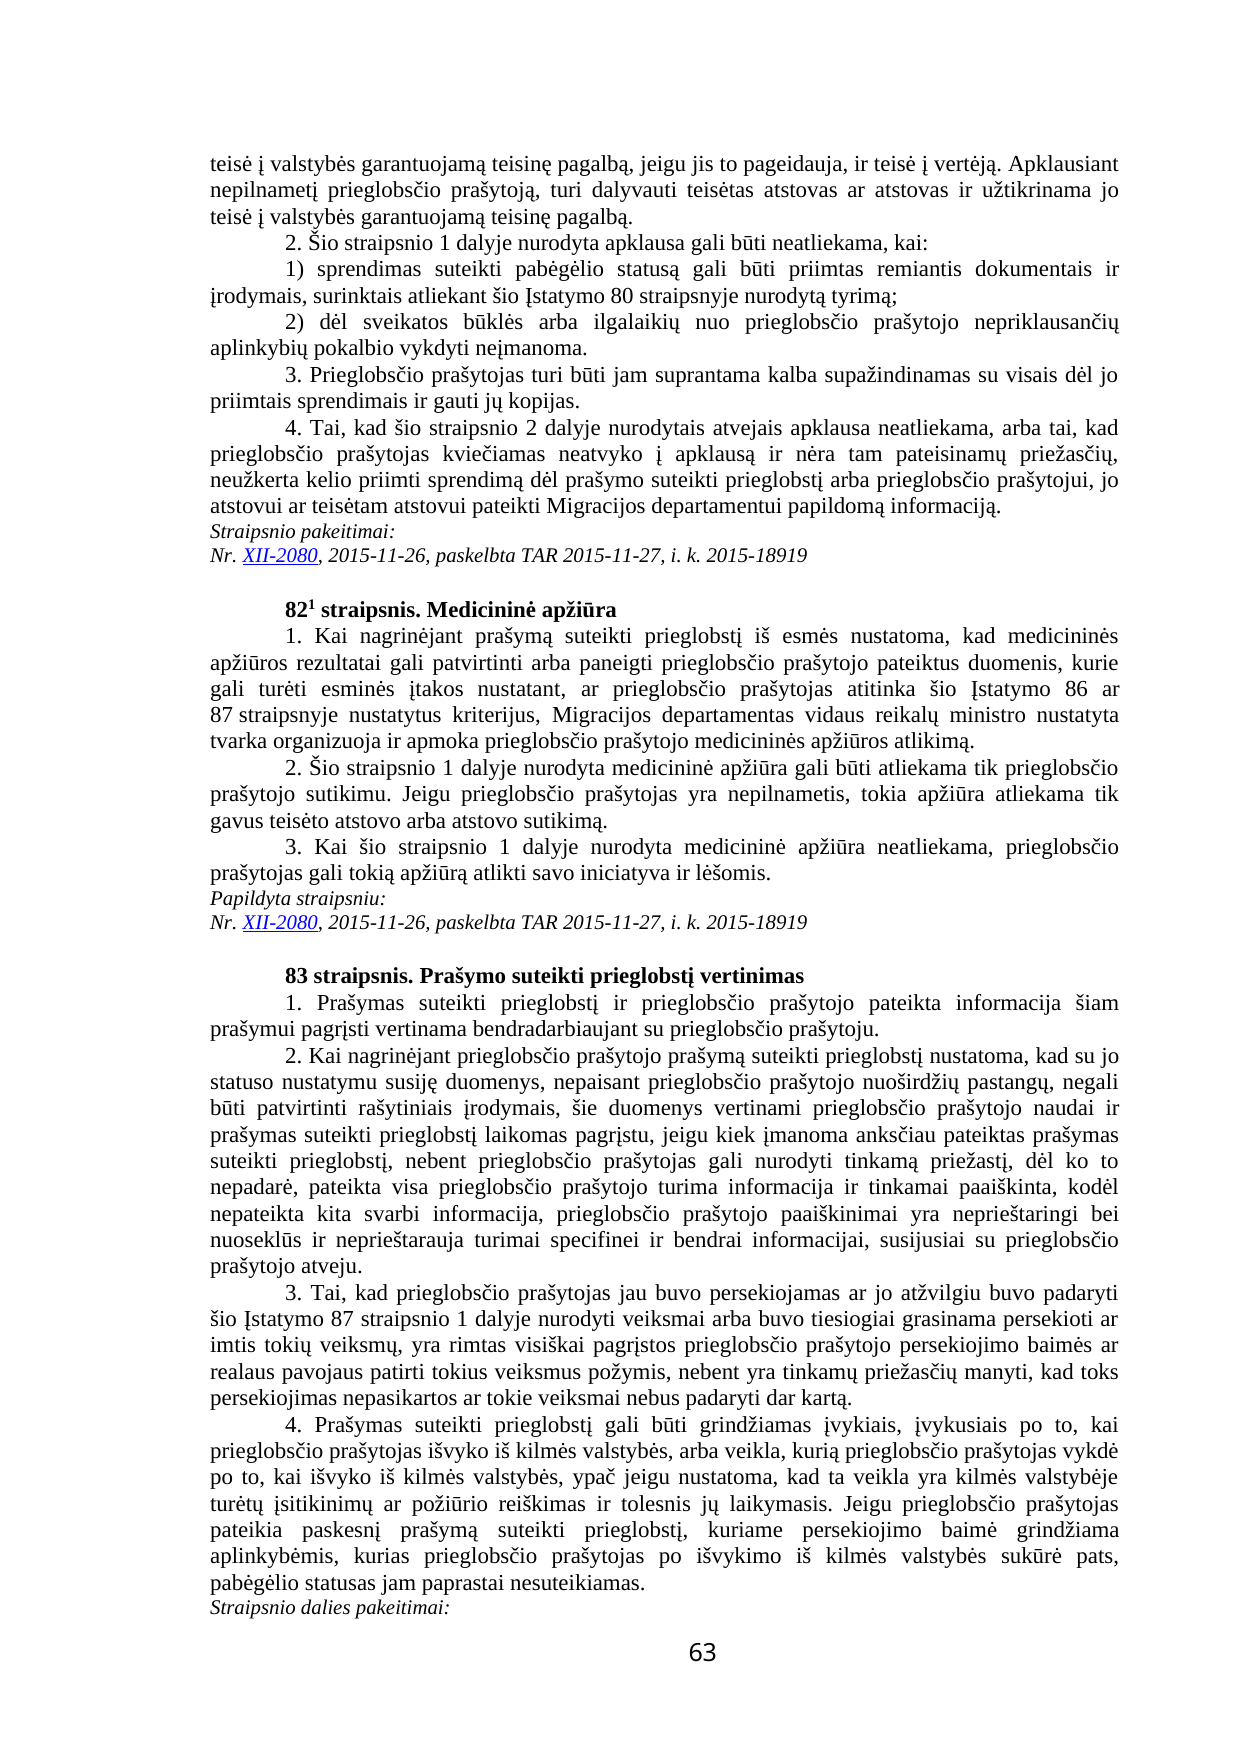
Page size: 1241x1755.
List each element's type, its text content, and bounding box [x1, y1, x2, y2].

text 1. Prašymas suteikti prieglobstį ir prieglobsčio prašytojo pateikta informacija šiam prašymui pagrįsti vertinama bendradarbiaujant su prieglobsčio prašytoju. [210, 989, 1120, 1042]
text 83 straipsnis. Prašymo suteikti prieglobstį vertinimas [210, 963, 1120, 989]
text 4. Prašymas suteikti prieglobstį gali būti grindžiamas įvykiais, įvykusiais po to, kai prieglobsčio prašytojas išvyko iš kilmės valstybės, arba veikla, kurią prieglobsčio prašytojas vykdė po to, kai išvyko iš kilmės valstybės, ypač jeigu nustatoma, kad ta veikla yra kilmės valstybėje turėtų įsitikinimų ar požiūrio reiškimas ir tolesnis jų laikymasis. Jeigu prieglobsčio prašytojas pateikia paskesnį prašymą suteikti prieglobstį, kuriame persekiojimo baimė grindžiama aplinkybėmis, kurias prieglobsčio prašytojas po išvykimo iš kilmės valstybės sukūrė pats, pabėgėlio statusas jam paprastai nesuteikiamas. [210, 1411, 1120, 1595]
text 3. Prieglobsčio prašytojas turi būti jam suprantama kalba supažindinamas su visais dėl jo priimtais sprendimais ir gauti jų kopijas. [210, 361, 1120, 413]
text 4. Tai, kad šio straipsnio 2 dalyje nurodytais atvejais apklausa neatliekama, arba tai, kad prieglobsčio prašytojas kviečiamas neatvyko į apklausą ir nėra tam pateisinamų priežasčių, neužkerta kelio priimti sprendimą dėl prašymo suteikti prieglobstį arba prieglobsčio prašytojui, jo atstovui ar teisėtam atstovui pateikti Migracijos departamentui papildomą informaciją. [210, 413, 1120, 519]
text 2) dėl sveikatos būklės arba ilgalaikių nuo prieglobsčio prašytojo nepriklausančių aplinkybių pokalbio vykdyti neįmanoma. [210, 308, 1120, 361]
text Nr. XII-2080, 2015-11-26, paskelbta TAR 2015-11-27, i. k. 2015-18919 [210, 543, 1120, 567]
text 1. Kai nagrinėjant prašymą suteikti prieglobstį iš esmės nustatoma, kad medicininės apžiūros rezultatai gali patvirtinti arba paneigti prieglobsčio prašytojo pateiktus duomenis, kurie gali turėti esminės įtakos nustatant, ar prieglobsčio prašytojas atitinka šio Įstatymo 86 ar 87 straipsnyje nustatytus kriterijus, Migracijos departamentas vidaus reikalų ministro nustatyta tvarka organizuoja ir apmoka prieglobsčio prašytojo medicininės apžiūros atlikimą. [210, 622, 1120, 754]
text teisė į valstybės garantuojamą teisinę pagalbą, jeigu jis to pageidauja, ir teisė į vertėją. Apklausiant nepilnametį prieglobsčio prašytoją, turi dalyvauti teisėtas atstovas ar atstovas ir užtikrinama jo teisė į valstybės garantuojamą teisinę pagalbą. [210, 150, 1120, 229]
text 3. Tai, kad prieglobsčio prašytojas jau buvo persekiojamas ar jo atžvilgiu buvo padaryti šio Įstatymo 87 straipsnio 1 dalyje nurodyti veiksmai arba buvo tiesiogiai grasinama persekioti ar imtis tokių veiksmų, yra rimtas visiškai pagrįstos prieglobsčio prašytojo persekiojimo baimės ar realaus pavojaus patirti tokius veiksmus požymis, nebent yra tinkamų priežasčių manyti, kad toks persekiojimas nepasikartos ar tokie veiksmai nebus padaryti dar kartą. [210, 1279, 1120, 1411]
text 2. Kai nagrinėjant prieglobsčio prašytojo prašymą suteikti prieglobstį nustatoma, kad su jo statuso nustatymu susiję duomenys, nepaisant prieglobsčio prašytojo nuoširdžių pastangų, negali būti patvirtinti rašytiniais įrodymais, šie duomenys vertinami prieglobsčio prašytojo naudai ir prašymas suteikti prieglobstį laikomas pagrįstu, jeigu kiek įmanoma anksčiau pateiktas prašymas suteikti prieglobstį, nebent prieglobsčio prašytojas gali nurodyti tinkamą priežastį, dėl ko to nepadarė, pateikta visa prieglobsčio prašytojo turima informacija ir tinkamai paaiškinta, kodėl nepateikta kita svarbi informacija, prieglobsčio prašytojo paaiškinimai yra neprieštaringi bei nuoseklūs ir neprieštarauja turimai specifinei ir bendrai informacijai, susijusiai su prieglobsčio prašytojo atveju. [210, 1042, 1120, 1279]
text 2. Šio straipsnio 1 dalyje nurodyta apklausa gali būti neatliekama, kai: [210, 229, 1120, 255]
text 2. Šio straipsnio 1 dalyje nurodyta medicininė apžiūra gali būti atliekama tik prieglobsčio prašytojo sutikimu. Jeigu prieglobsčio prašytojas yra nepilnametis, tokia apžiūra atliekama tik gavus teisėto atstovo arba atstovo sutikimą. [210, 754, 1120, 833]
text 821 straipsnis. Medicininė apžiūra [210, 596, 1120, 622]
text Straipsnio dalies pakeitimai: [210, 1595, 1120, 1619]
text 1) sprendimas suteikti pabėgėlio statusą gali būti priimtas remiantis dokumentais ir įrodymais, surinktais atliekant šio Įstatymo 80 straipsnyje nurodytą tyrimą; [210, 255, 1120, 308]
text 3. Kai šio straipsnio 1 dalyje nurodyta medicininė apžiūra neatliekama, prieglobsčio prašytojas gali tokią apžiūrą atlikti savo iniciatyva ir lėšomis. [210, 833, 1120, 886]
text Papildyta straipsniu: [210, 886, 1120, 910]
text Nr. XII-2080, 2015-11-26, paskelbta TAR 2015-11-27, i. k. 2015-18919 [210, 910, 1120, 934]
text Straipsnio pakeitimai: [210, 519, 1120, 543]
